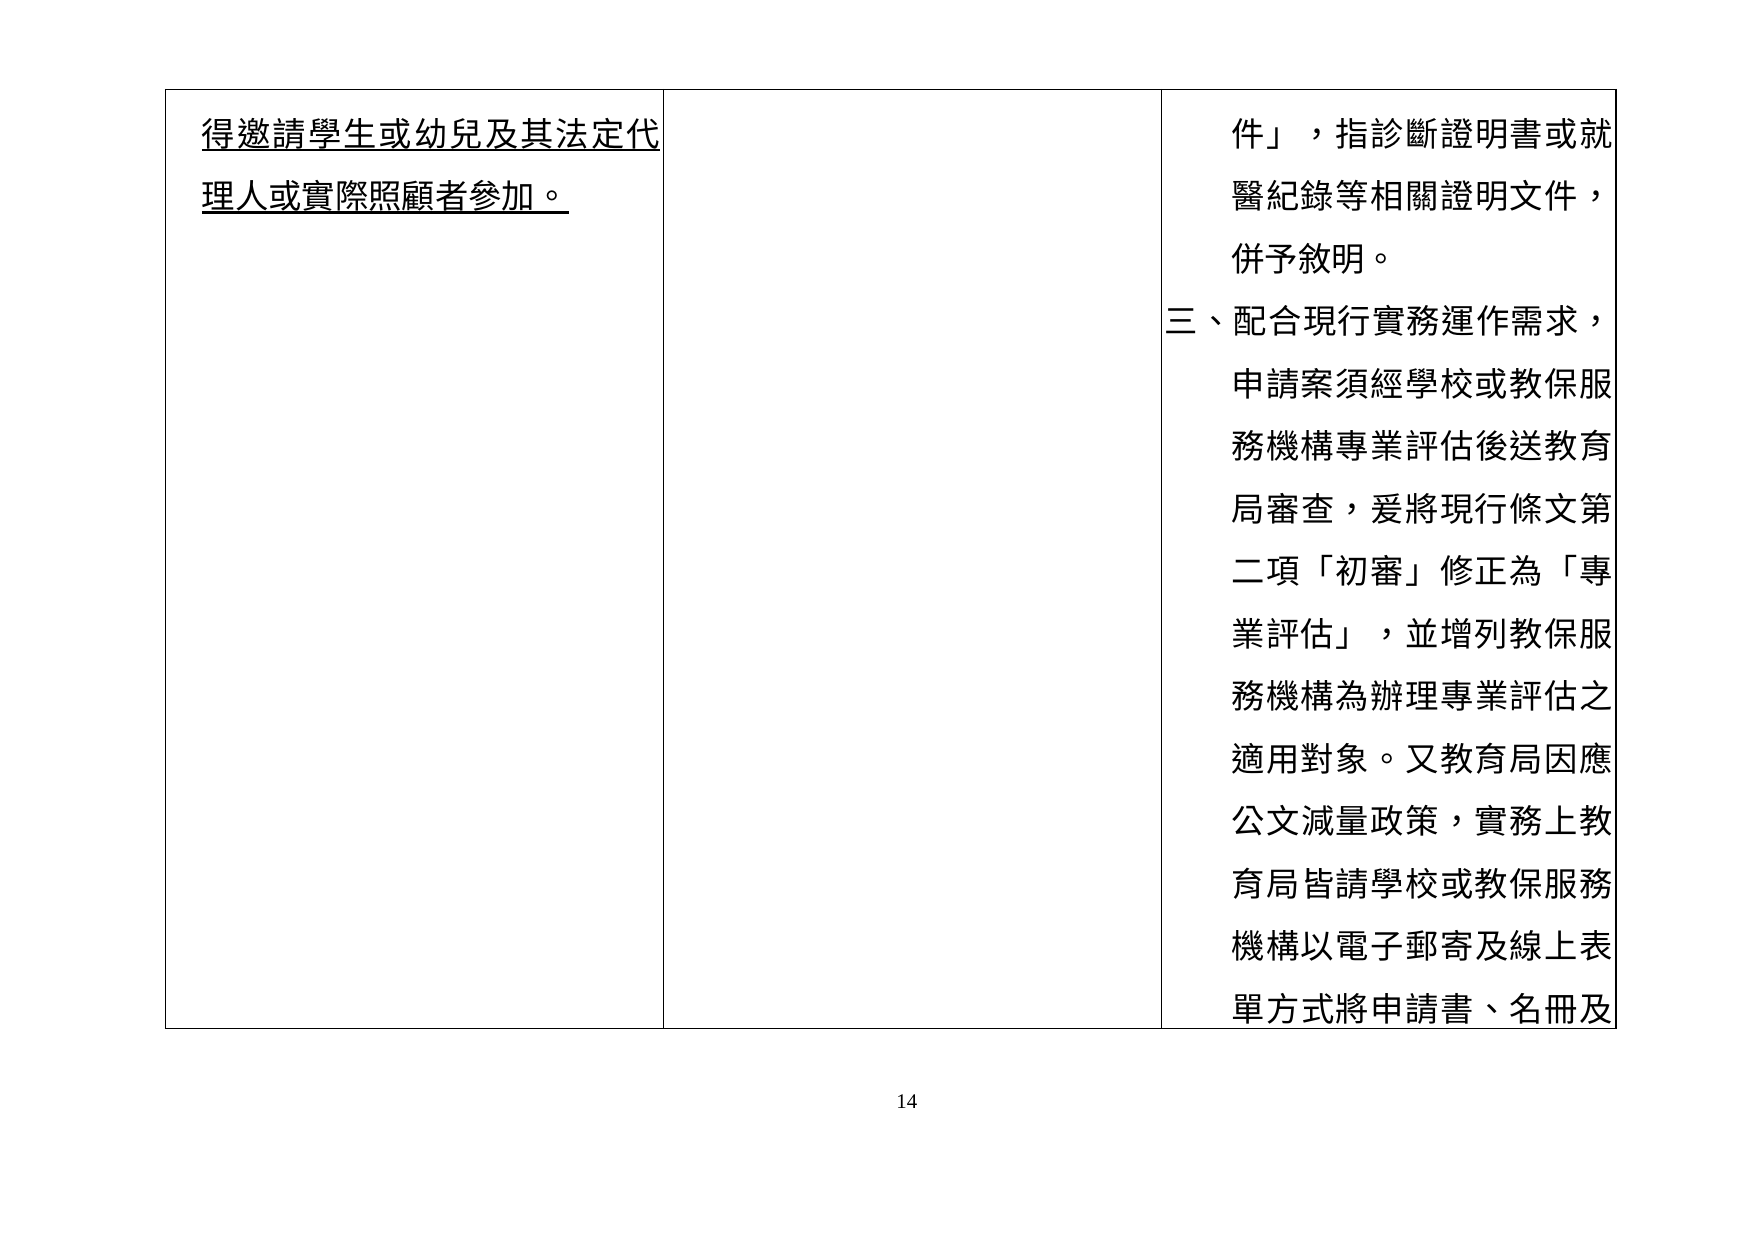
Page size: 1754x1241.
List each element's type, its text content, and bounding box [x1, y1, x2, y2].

table_cell [664, 90, 1161, 1028]
table_cell 件」，指診斷證明書或就醫紀錄等相關證明文件，併予敘明。 三、配合現行實務運作需求，申請案須經學校或教保服務機構專業評估後送教育局審查，爰將現行條文第二項「初審」修正為「專業評估」，並增列教保服務機構為辦理專業評估之適用對象。又教育局因應公文減量政策，實務上教育局皆請學校或教保服務機構以電子郵寄及線上表單方式將申請書、名冊及 [1162, 90, 1615, 1028]
table_cell 第六條 申請人應檢具下列文件，經就讀學校或教保服務機構向教育局提出申請： 申請書。 特殊教育鑑定證明。 三、申請幼兒交通服務者，應另檢附幼兒之中華民國身心障礙證明。 四、其他經教育局指定文件。 學校或教保服務機構就申請案專業評估後，應將評估結果、名冊、申請書及相關文件，送教育局審查。 前項所稱專業評估，指經學校或教保服務機構組成專業團隊，參酌學生或幼兒個別化教育計畫、特殊教育方案或其他相關資料，召開會議綜合評估確認交通服務需求，必要時得邀請學生或幼兒及其法定代理人或實際照顧者參加。 [166, 90, 663, 1028]
